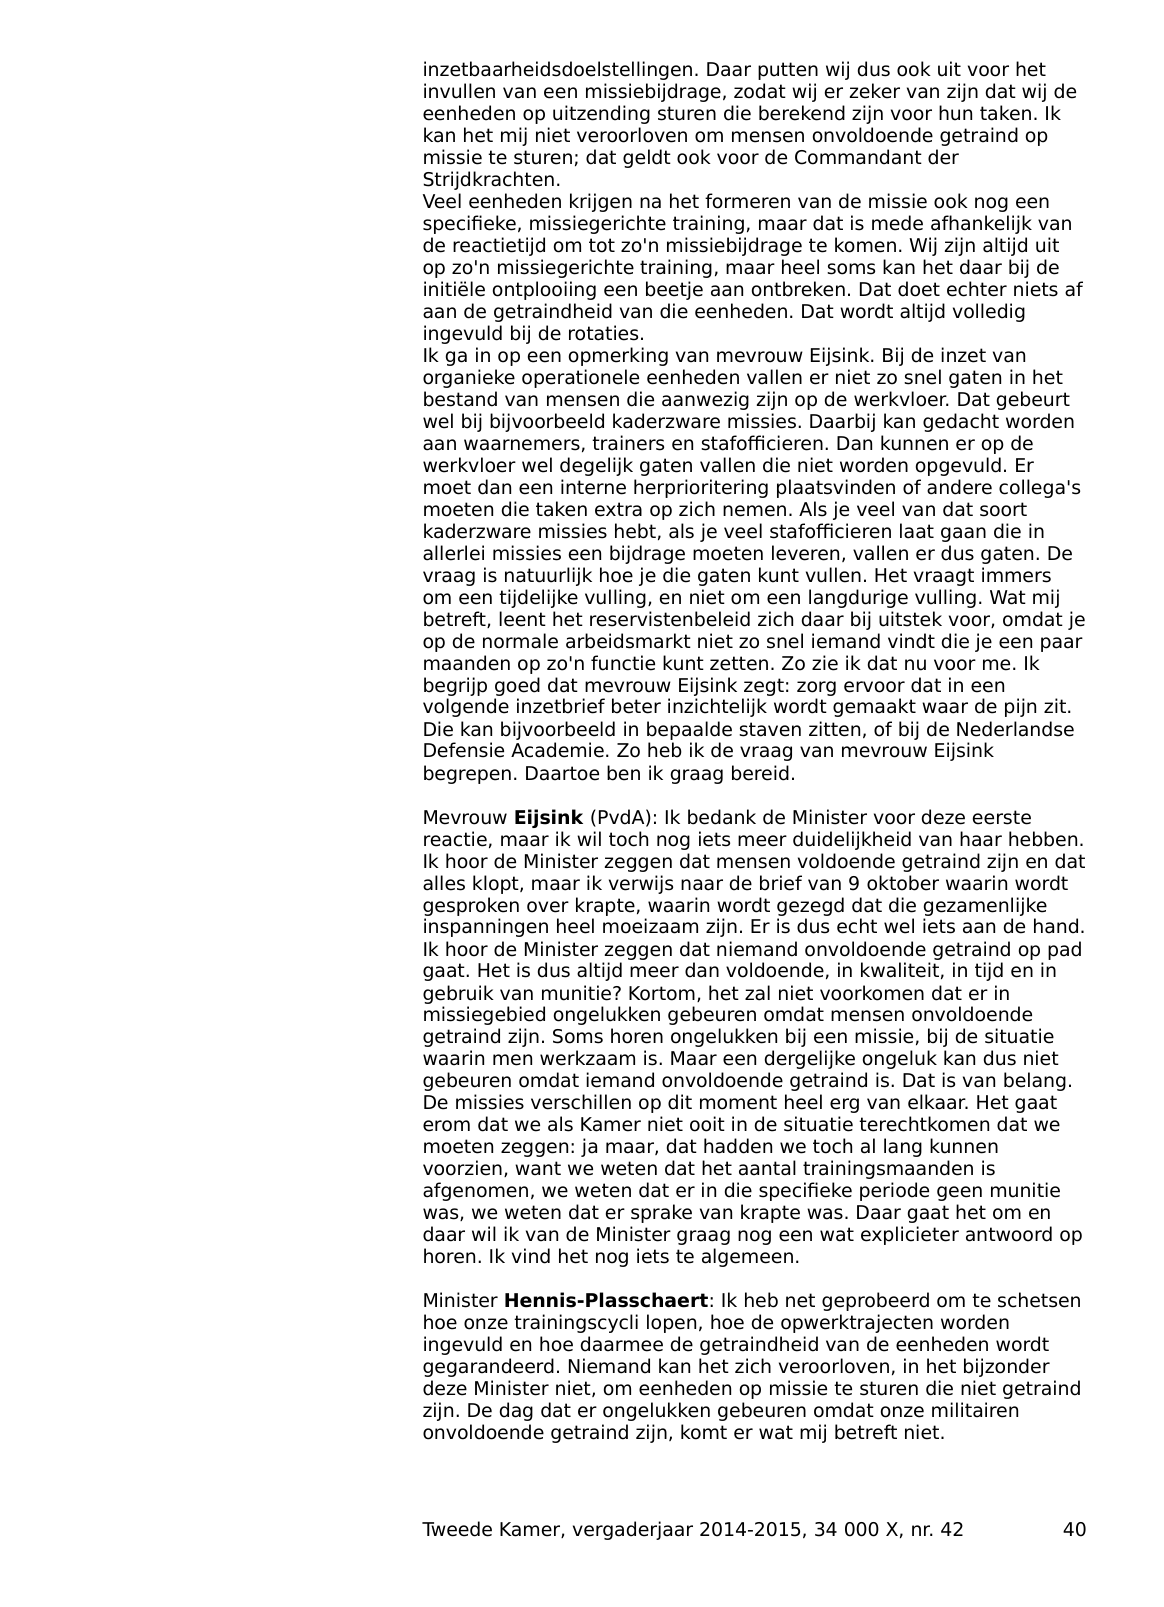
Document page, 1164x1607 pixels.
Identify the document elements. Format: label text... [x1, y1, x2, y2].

text Mevrouw Eijsink (PvdA): Ik bedank de Minister voor deze eerste reactie, maar ik wil toch nog iets meer duidelijkheid van haar hebben. Ik hoor de Minister zeggen dat mensen voldoende getraind zijn en dat alles klopt, maar ik verwijs naar de brief van 9 oktober waarin wordt gesproken over krapte, waarin wordt gezegd dat die gezamenlijke inspanningen heel moeizaam zijn. Er is dus echt wel iets aan de hand. Ik hoor de Minister zeggen dat niemand onvoldoende getraind op pad gaat. Het is dus altijd meer dan voldoende, in kwaliteit, in tijd en in gebruik van munitie? Kortom, het zal niet voorkomen dat er in missiegebied ongelukken gebeuren omdat mensen onvoldoende getraind zijn. Soms horen ongelukken bij een missie, bij de situatie waarin men werkzaam is. Maar een dergelijke ongeluk kan dus niet gebeuren omdat iemand onvoldoende getraind is. Dat is van belang. De missies verschillen op dit moment heel erg van elkaar. Het gaat erom dat we als Kamer niet ooit in de situatie terechtkomen dat we moeten zeggen: ja maar, dat hadden we toch al lang kunnen voorzien, want we weten dat het aantal trainingsmaanden is afgenomen, we weten dat er in die specifieke periode geen munitie was, we weten dat er sprake van krapte was. Daar gaat het om en daar wil ik van de Minister graag nog een wat explicieter antwoord op horen. Ik vind het nog iets te algemeen. [422, 807, 1087, 1268]
text Minister Hennis-Plasschaert: Ik heb net geprobeerd om te schetsen hoe onze trainingscycli lopen, hoe de opwerktrajecten worden ingevuld en hoe daarmee de getraindheid van de eenheden wordt gegarandeerd. Niemand kan het zich veroorloven, in het bijzonder deze Minister niet, om eenheden op missie te sturen die niet getraind zijn. De dag dat er ongelukken gebeuren omdat onze militairen onvoldoende getraind zijn, komt er wat mij betreft niet. [422, 1290, 1087, 1444]
text Ik ga in op een opmerking van mevrouw Eijsink. Bij de inzet van organieke operationele eenheden vallen er niet zo snel gaten in het bestand van mensen die aanwezig zijn op de werkvloer. Dat gebeurt wel bij bijvoorbeeld kaderzware missies. Daarbij kan gedacht worden aan waarnemers, trainers en stafofficieren. Dan kunnen er op de werkvloer wel degelijk gaten vallen die niet worden opgevuld. Er moet dan een interne herprioritering plaatsvinden of andere collega's moeten die taken extra op zich nemen. Als je veel van dat soort kaderzware missies hebt, als je veel stafofficieren laat gaan die in allerlei missies een bijdrage moeten leveren, vallen er dus gaten. De vraag is natuurlijk hoe je die gaten kunt vullen. Het vraagt immers om een tijdelijke vulling, en niet om een langdurige vulling. Wat mij betreft, leent het reservistenbeleid zich daar bij uitstek voor, omdat je op de normale arbeidsmarkt niet zo snel iemand vindt die je een paar maanden op zo'n functie kunt zetten. Zo zie ik dat nu voor me. Ik begrijp goed dat mevrouw Eijsink zegt: zorg ervoor dat in een volgende inzetbrief beter inzichtelijk wordt gemaakt waar de pijn zit. Die kan bijvoorbeeld in bepaalde staven zitten, of bij de Nederlandse Defensie Academie. Zo heb ik de vraag van mevrouw Eijsink begrepen. Daartoe ben ik graag bereid. [422, 345, 1087, 784]
text Veel eenheden krijgen na het formeren van de missie ook nog een specifieke, missiegerichte training, maar dat is mede afhankelijk van de reactietijd om tot zo'n missiebijdrage te komen. Wij zijn altijd uit op zo'n missiegerichte training, maar heel soms kan het daar bij de initiële ontplooiing een beetje aan ontbreken. Dat doet echter niets af aan de getraindheid van die eenheden. Dat wordt altijd volledig ingevuld bij de rotaties. [422, 191, 1087, 345]
text inzetbaarheidsdoelstellingen. Daar putten wij dus ook uit voor het invullen van een missiebijdrage, zodat wij er zeker van zijn dat wij de eenheden op uitzending sturen die berekend zijn voor hun taken. Ik kan het mij niet veroorloven om mensen onvoldoende getraind op missie te sturen; dat geldt ook voor de Commandant der Strijdkrachten. [422, 59, 1087, 191]
